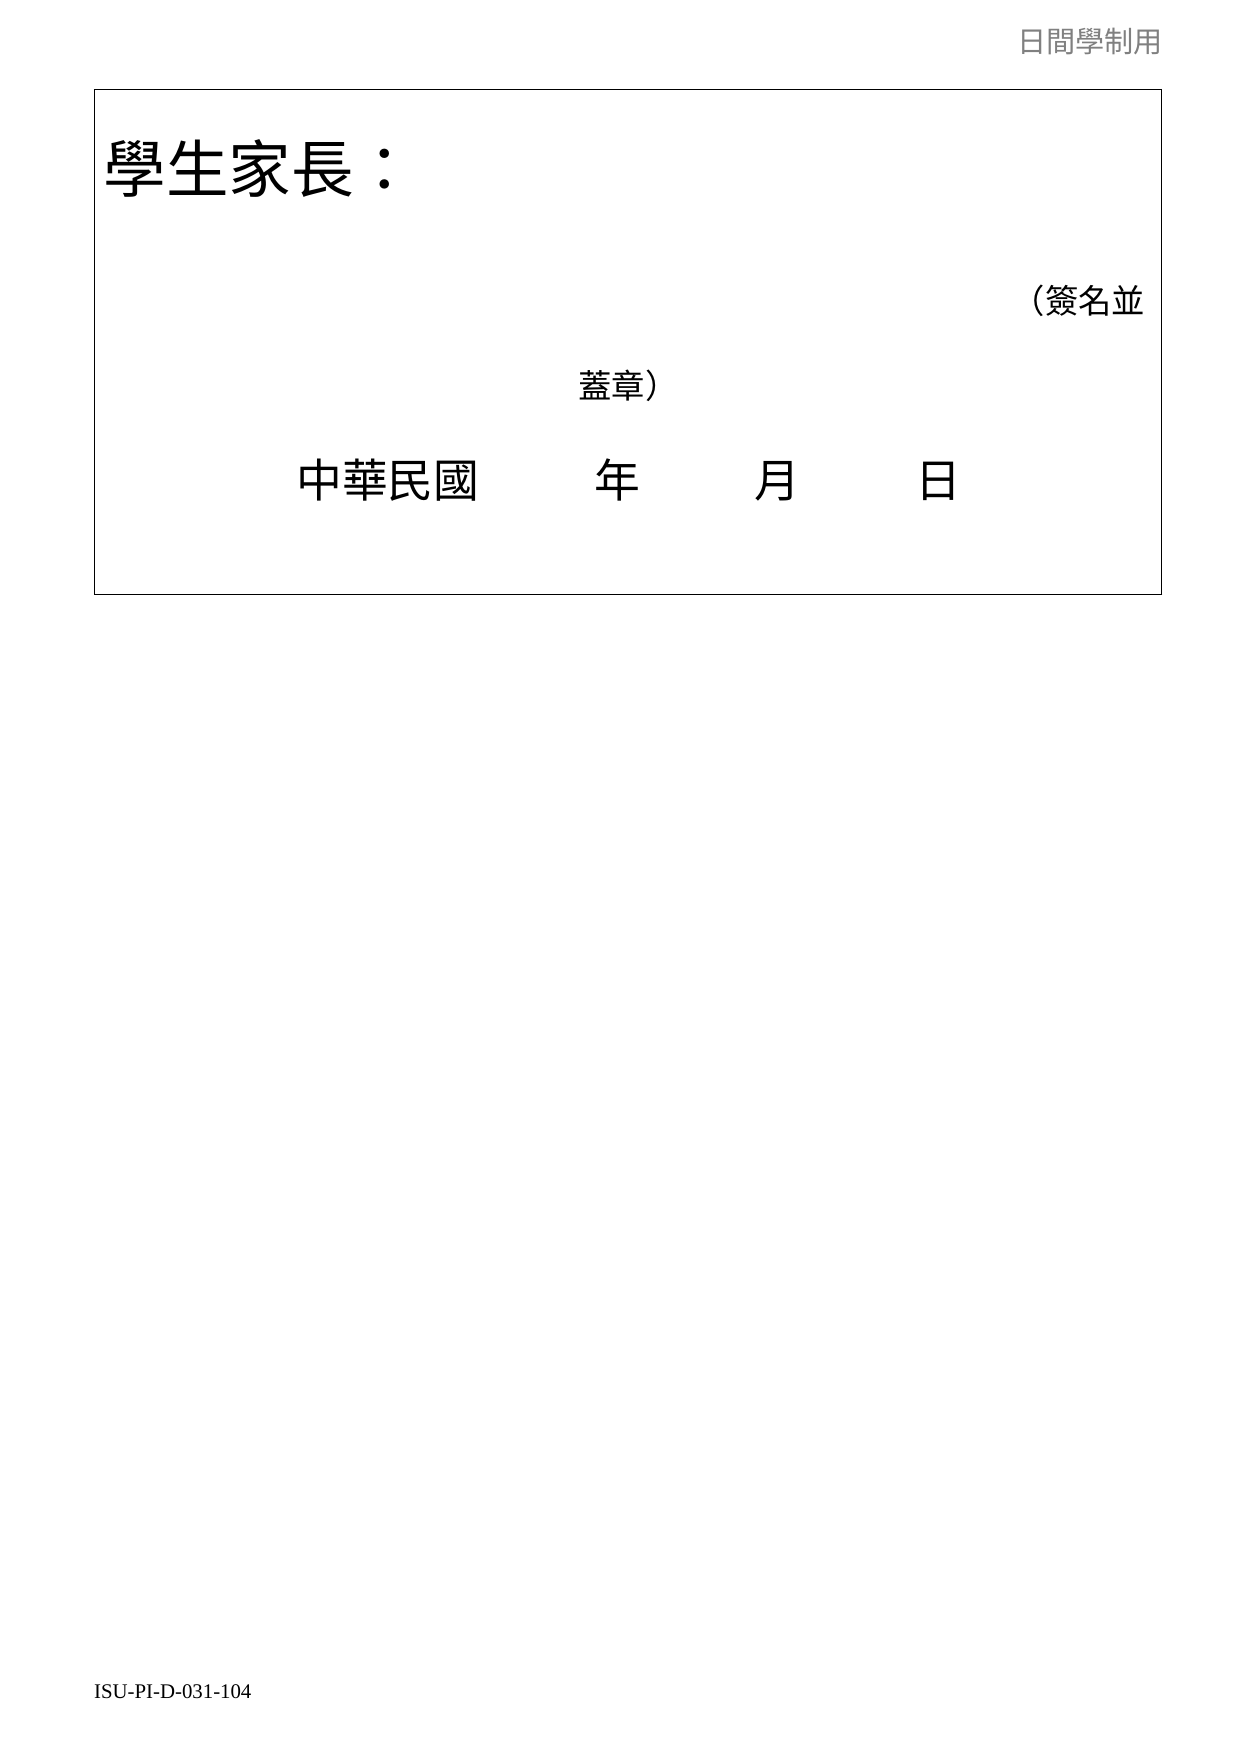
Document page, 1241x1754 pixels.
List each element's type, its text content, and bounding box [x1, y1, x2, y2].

text 中華民國 年 月 日 [95, 401, 1161, 594]
text （簽名並蓋章） [95, 214, 1161, 401]
text 學生家長： [95, 90, 1161, 214]
